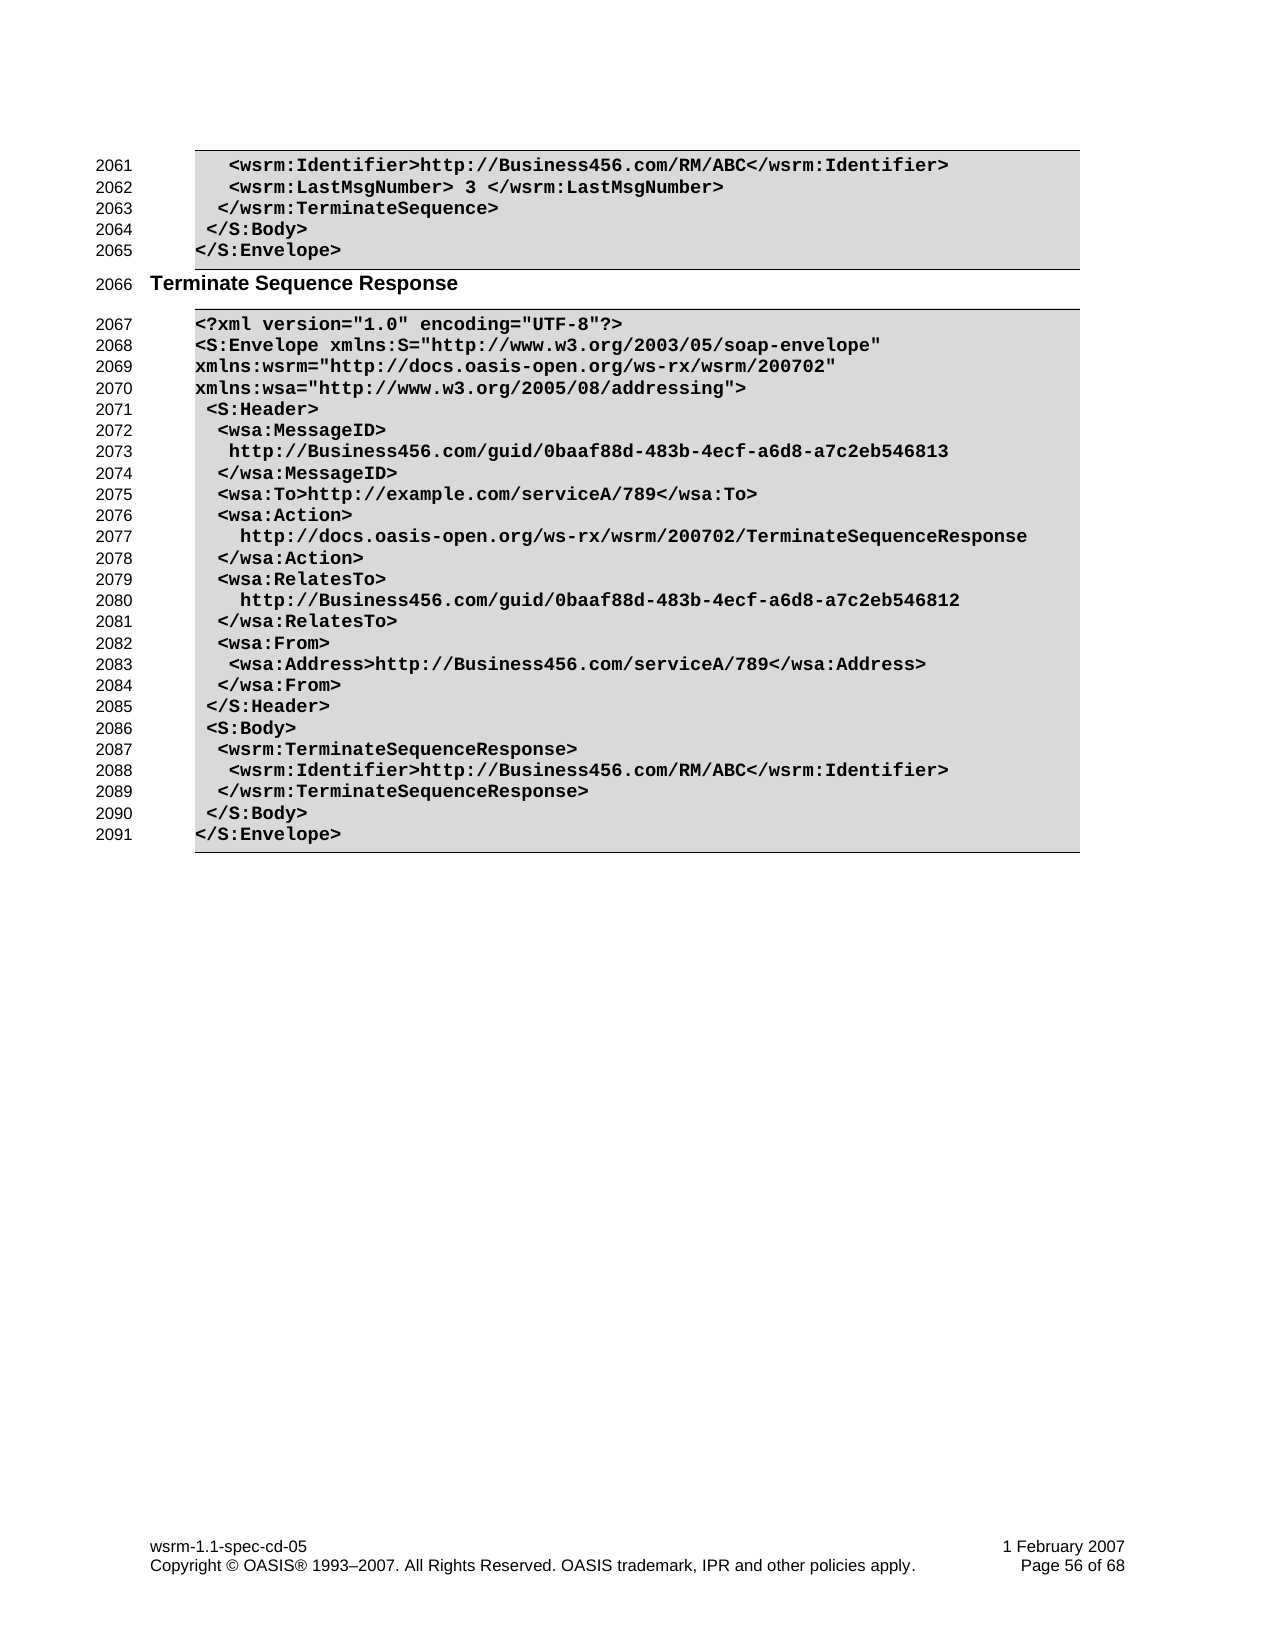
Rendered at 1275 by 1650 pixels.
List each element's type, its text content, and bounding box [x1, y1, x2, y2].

text <S:Header> [195, 393, 1080, 415]
text <wsa:MessageID> [195, 415, 1080, 436]
text <wsrm:Identifier>http://Business456.com/RM/ABC</wsrm:Identifier> [195, 151, 1080, 171]
text Terminate Sequence Response [150, 269, 1125, 296]
text <wsa:To>http://example.com/serviceA/789</wsa:To> [195, 478, 1080, 500]
text </wsa:MessageID> [195, 457, 1080, 478]
text </wsrm:TerminateSequenceResponse> [195, 776, 1080, 797]
text <wsrm:LastMsgNumber> 3 </wsrm:LastMsgNumber> [195, 171, 1080, 192]
text <wsa:RelatesTo> [195, 563, 1080, 585]
text <wsa:From> [195, 627, 1080, 648]
text </wsrm:TerminateSequence> [195, 192, 1080, 214]
text </S:Header> [195, 691, 1080, 712]
text xmlns:wsa="http://www.w3.org/2005/08/addressing"> [195, 372, 1080, 393]
text </S:Body> [195, 797, 1080, 818]
text </S:Body> [195, 214, 1080, 235]
text xmlns:wsrm="http://docs.oasis-open.org/ws-rx/wsrm/200702" [195, 351, 1080, 372]
text </wsa:RelatesTo> [195, 606, 1080, 627]
text </S:Envelope> [195, 235, 1080, 269]
text <wsa:Action> [195, 500, 1080, 521]
text http://docs.oasis-open.org/ws-rx/wsrm/200702/TerminateSequenceResponse [195, 521, 1080, 542]
text <?xml version="1.0" encoding="UTF-8"?> [195, 310, 1080, 330]
text <S:Body> [195, 712, 1080, 733]
text </wsa:Action> [195, 542, 1080, 563]
text <wsa:Address>http://Business456.com/serviceA/789</wsa:Address> [195, 648, 1080, 670]
text http://Business456.com/guid/0baaf88d-483b-4ecf-a6d8-a7c2eb546813 [195, 436, 1080, 457]
text http://Business456.com/guid/0baaf88d-483b-4ecf-a6d8-a7c2eb546812 [195, 585, 1080, 606]
text </wsa:From> [195, 670, 1080, 691]
text <wsrm:Identifier>http://Business456.com/RM/ABC</wsrm:Identifier> [195, 755, 1080, 776]
text <wsrm:TerminateSequenceResponse> [195, 733, 1080, 755]
text <S:Envelope xmlns:S="http://www.w3.org/2003/05/soap-envelope" [195, 330, 1080, 351]
text </S:Envelope> [195, 818, 1080, 852]
